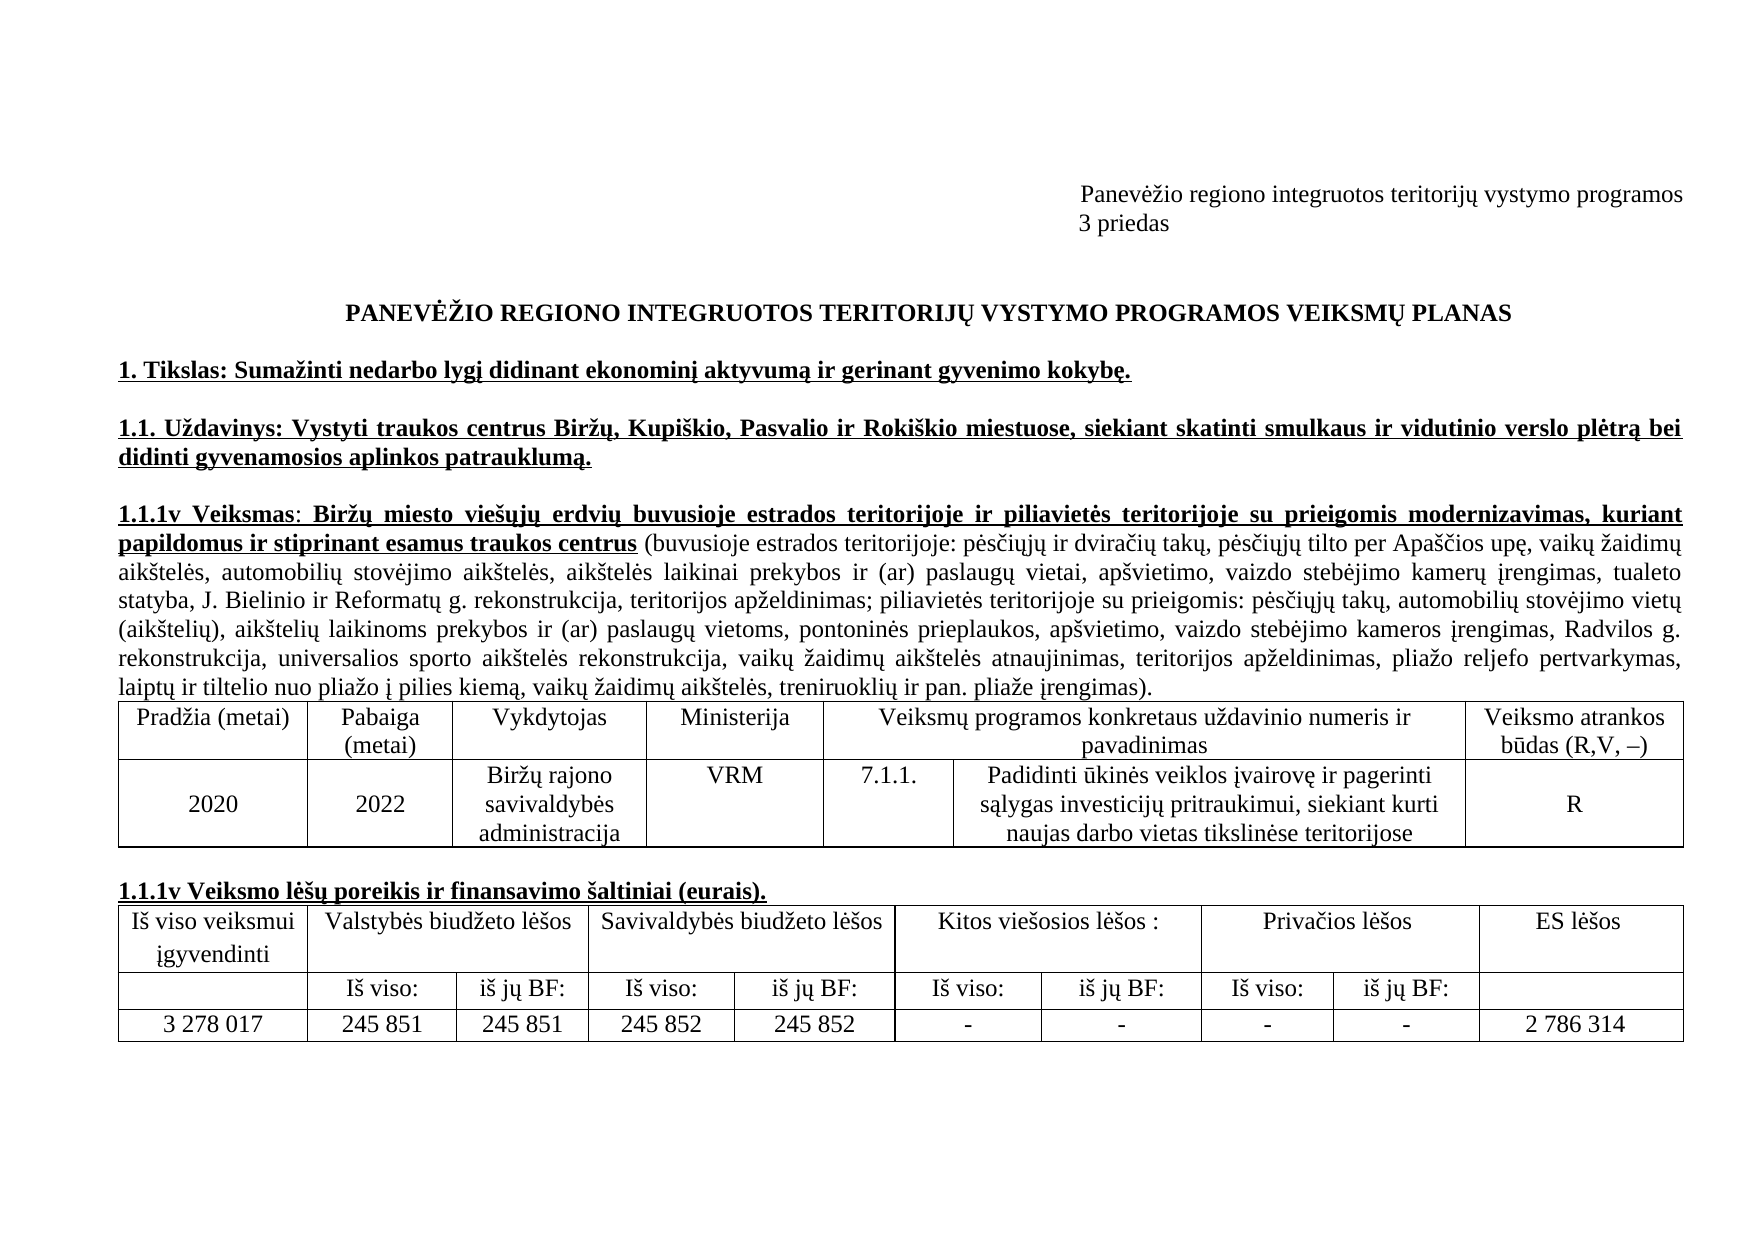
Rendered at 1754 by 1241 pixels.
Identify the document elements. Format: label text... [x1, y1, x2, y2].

table_cell Iš viso: [308, 973, 456, 1008]
table_header Pradžia (metai) [119, 702, 307, 759]
table_cell R [1466, 760, 1683, 846]
table_header Vykdytojas [453, 702, 646, 759]
table_cell 7.1.1. [824, 760, 953, 846]
table_cell [119, 973, 307, 1008]
text 1. Tikslas: Sumažinti nedarbo lygį didinant ekonominį aktyvumą ir gerinant gyvenimo kokybę. [118, 356, 1683, 384]
table_header Veiksmo atrankos būdas (R,V, –) [1466, 702, 1683, 759]
table_cell Padidinti ūkinės veiklos įvairovę ir pagerinti sąlygas investicijų pritraukimui, siekiant kurti naujas darbo vietas tikslinėse teritorijose [954, 760, 1465, 846]
table_cell VRM [647, 760, 823, 846]
text 3 priedas [118, 208, 1169, 237]
table_header Valstybės biudžeto lėšos [308, 906, 588, 972]
text didinti gyvenamosios aplinkos patrauklumą. [118, 439, 1683, 471]
table_cell iš jų BF: [1334, 973, 1479, 1008]
table_header ES lėšos [1480, 906, 1683, 972]
table_cell - [1042, 1010, 1201, 1041]
table_cell Biržų rajono savivaldybės administracija [453, 760, 646, 846]
table_cell iš jų BF: [1042, 973, 1201, 1008]
table_cell iš jų BF: [457, 973, 588, 1008]
text 1.1.1v Veiksmas: Biržų miesto viešųjų erdvių buvusioje estrados teritorijoje ir piliavietės teritorijoje su prieigomis modernizavimas, kuriant [118, 499, 1683, 524]
table_cell 2022 [308, 760, 452, 846]
text 1.1. Uždavinys: Vystyti traukos centrus Biržų, Kupiškio, Pasvalio ir Rokiškio miestuose, siekiant skatinti smulkaus ir vidutinio verslo plėtrą bei [118, 413, 1683, 438]
table_header Veiksmų programos konkretaus uždavinio numeris ir pavadinimas [824, 702, 1465, 759]
table_cell 2020 [119, 760, 307, 846]
table_cell - [1334, 1010, 1479, 1041]
table_cell 245 852 [589, 1010, 734, 1041]
text Panevėžio regiono integruotos teritorijų vystymo programos [118, 179, 1683, 208]
table_cell 245 851 [457, 1010, 588, 1041]
table_cell 245 852 [735, 1010, 894, 1041]
text 1.1.1v Veiksmo lėšų poreikis ir finansavimo šaltiniai (eurais). [118, 876, 1683, 905]
table_header Privačios lėšos [1202, 906, 1479, 972]
table_cell Iš viso: [589, 973, 734, 1008]
table_header Pabaiga (metai) [308, 702, 452, 759]
text PANEVĖŽIO REGIONO INTEGRUOTOS TERITORIJŲ VYSTYMO PROGRAMOS VEIKSMŲ PLANAS [174, 298, 1683, 327]
table_cell iš jų BF: [735, 973, 894, 1008]
table_header Iš viso veiksmui įgyvendinti [119, 906, 307, 972]
table_header Kitos viešosios lėšos : [896, 906, 1201, 972]
table_header Savivaldybės biudžeto lėšos [589, 906, 894, 972]
table_header Ministerija [647, 702, 823, 759]
table_cell 245 851 [308, 1010, 456, 1041]
table_cell Iš viso: [1202, 973, 1333, 1008]
table_cell 2 786 314 [1480, 1010, 1683, 1041]
table_cell 3 278 017 [119, 1010, 307, 1041]
table_cell - [896, 1010, 1041, 1041]
table_cell [1480, 973, 1683, 1008]
text papildomus ir stiprinant esamus traukos centrus (buvusioje estrados teritorijoje: pėsčiųjų ir dviračių takų, pėsčiųjų tilto per Apaščios upę, vaikų žaidimų aikštelės, automobilių stovėjimo aikštelės, aikštelės laikinai prekybos ir (ar) paslaugų vietai, apšvietimo, vaizdo stebėjimo kamerų įrengimas, tualeto statyba, J. Bielinio ir Reformatų g. rekonstrukcija, teritorijos apželdinimas; piliavietės teritorijoje su prieigomis: pėsčiųjų takų, automobilių stovėjimo vietų (aikštelių), aikštelių laikinoms prekybos ir (ar) paslaugų vietoms, pontoninės prieplaukos, apšvietimo, vaizdo stebėjimo kameros įrengimas, Radvilos g. rekonstrukcija, universalios sporto aikštelės rekonstrukcija, vaikų žaidimų aikštelės atnaujinimas, teritorijos apželdinimas, pliažo reljefo pertvarkymas, laiptų ir tiltelio nuo pliažo į pilies kiemą, vaikų žaidimų aikštelės, treniruoklių ir pan. pliaže įrengimas). [118, 526, 1683, 701]
table_cell - [1202, 1010, 1333, 1041]
table_cell Iš viso: [896, 973, 1041, 1008]
